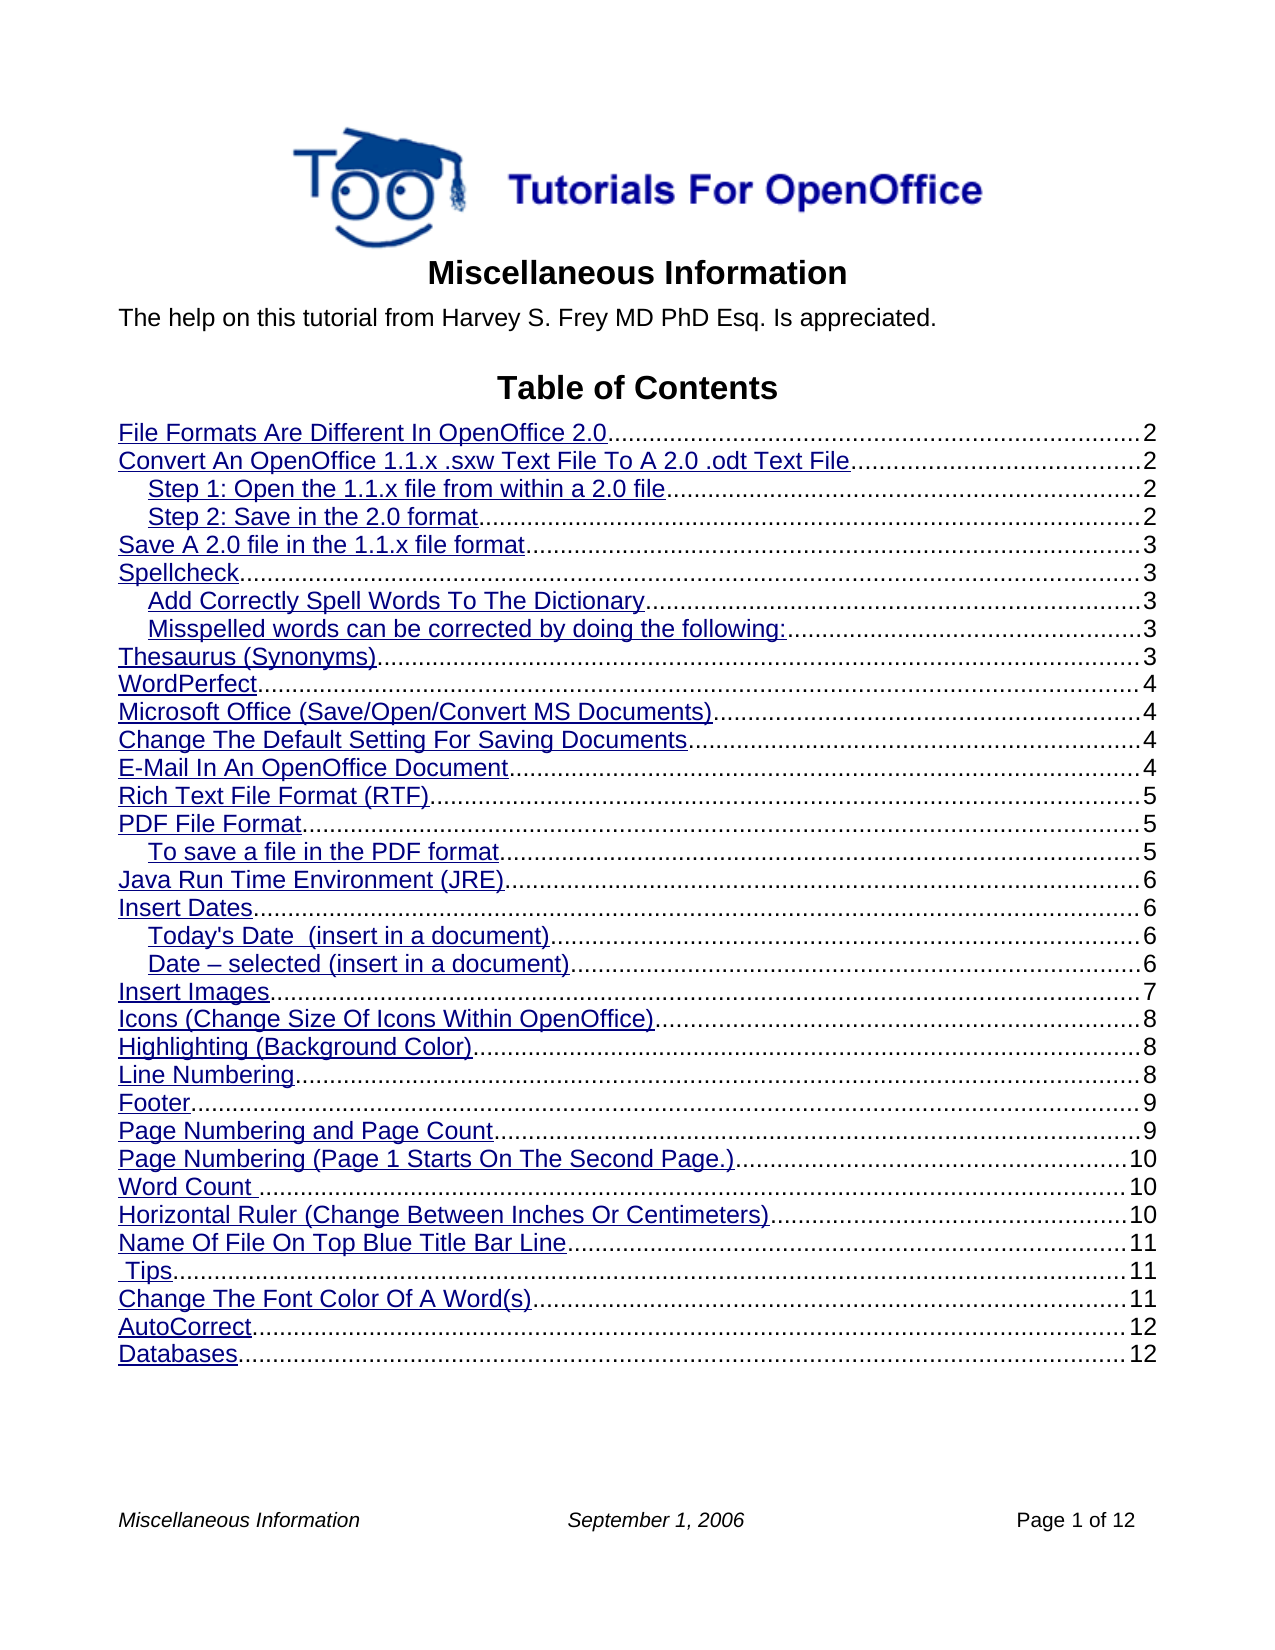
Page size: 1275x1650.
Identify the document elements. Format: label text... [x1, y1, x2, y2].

subtitle Table of Contents [118, 369, 1157, 407]
text Page Numbering (Page 1 Starts On The Second Page.) 10 [118, 1145, 1157, 1173]
text Save A 2.0 file in the 1.1.x file format 3 [118, 531, 1157, 559]
text Insert Dates 6 [118, 894, 1157, 922]
text PDF File Format 5 [118, 810, 1157, 838]
text Java Run Time Environment (JRE) 6 [118, 866, 1157, 894]
text Tips 11 [118, 1257, 1157, 1284]
text Icons (Change Size Of Icons Within OpenOffice) 8 [118, 1005, 1157, 1033]
text Databases 12 [118, 1340, 1157, 1368]
text Step 2: Save in the 2.0 format 2 [148, 503, 1157, 531]
text Change The Font Color Of A Word(s) 11 [118, 1284, 1157, 1312]
text File Formats Are Different In OpenOffice 2.0 2 [118, 419, 1157, 447]
title Miscellaneous Information [118, 143, 1157, 291]
text E-Mail In An OpenOffice Document 4 [118, 754, 1157, 782]
text Line Numbering 8 [118, 1061, 1157, 1089]
text Insert Images 7 [118, 977, 1157, 1005]
text Step 1: Open the 1.1.x file from within a 2.0 file 2 [148, 475, 1157, 503]
text The help on this tutorial from Harvey S. Frey MD PhD Esq. Is appreciated. [118, 304, 1157, 332]
text Misspelled words can be corrected by doing the following: 3 [148, 614, 1157, 642]
text To save a file in the PDF format 5 [148, 838, 1157, 866]
text Add Correctly Spell Words To The Dictionary 3 [148, 587, 1157, 614]
picture [289, 118, 986, 254]
text Date – selected (insert in a document) 6 [148, 949, 1157, 977]
text Thesaurus (Synonyms) 3 [118, 642, 1157, 670]
text Change The Default Setting For Saving Documents 4 [118, 726, 1157, 754]
text Horizontal Ruler (Change Between Inches Or Centimeters) 10 [118, 1201, 1157, 1229]
text AutoCorrect 12 [118, 1312, 1157, 1340]
text Spellcheck 3 [118, 559, 1157, 587]
text Footer 9 [118, 1089, 1157, 1117]
text Name Of File On Top Blue Title Bar Line 11 [118, 1229, 1157, 1257]
text WordPerfect 4 [118, 670, 1157, 698]
text Word Count 10 [118, 1173, 1157, 1201]
text Highlighting (Background Color) 8 [118, 1033, 1157, 1061]
text Convert An OpenOffice 1.1.x .sxw Text File To A 2.0 .odt Text File 2 [118, 447, 1157, 475]
text Microsoft Office (Save/Open/Convert MS Documents) 4 [118, 698, 1157, 726]
text Page Numbering and Page Count 9 [118, 1117, 1157, 1145]
text Rich Text File Format (RTF) 5 [118, 782, 1157, 810]
text Today's Date (insert in a document) 6 [148, 922, 1157, 949]
